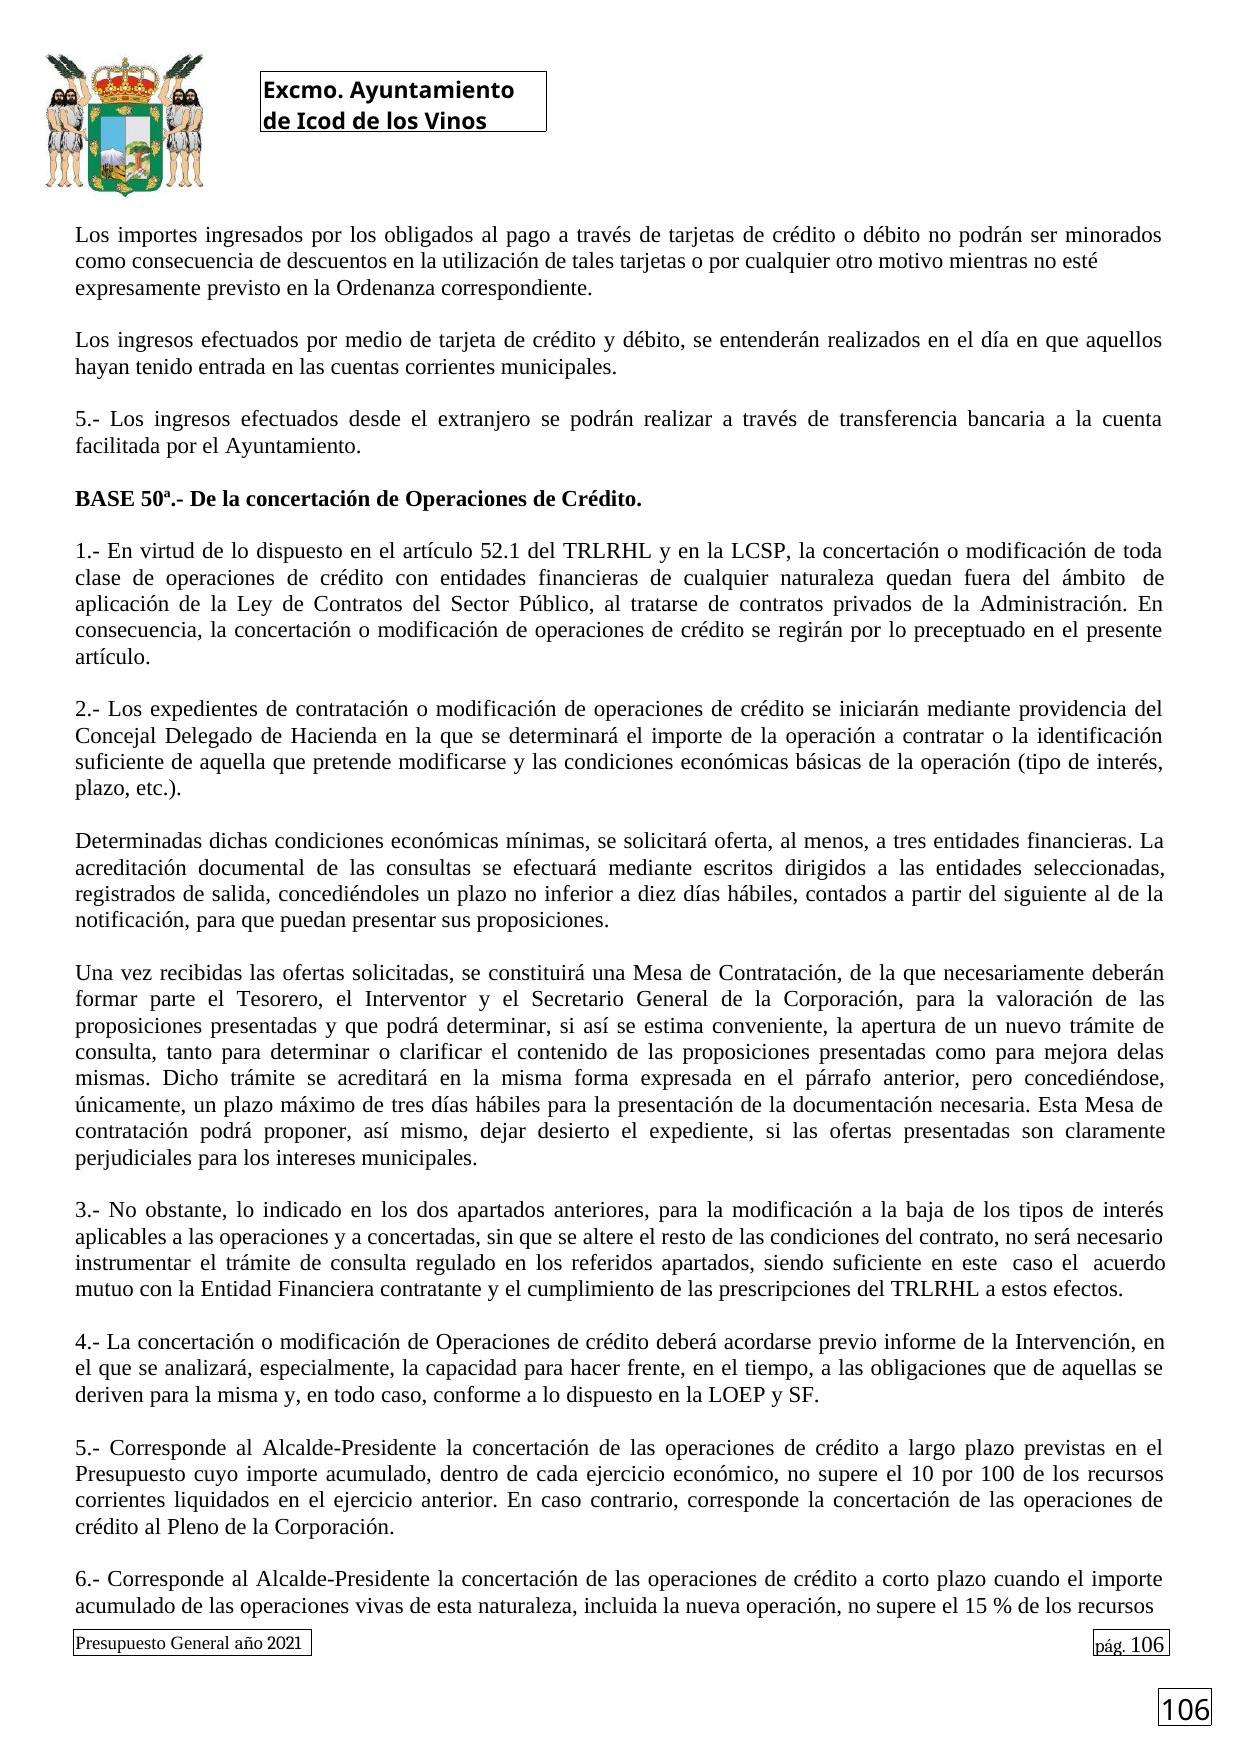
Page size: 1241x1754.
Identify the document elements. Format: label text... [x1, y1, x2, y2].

text 6.- Corresponde al Alcalde-Presidente la concertación de las operaciones de crédito a corto plazo cuando el importe acumulado de las operaciones vivas de esta naturaleza, incluida la nueva operación, no supere el 15 % de los recursos [75, 1566, 1166, 1618]
text 3.- No obstante, lo indicado en los dos apartados anteriores, para la modificación a la baja de los tipos de interés aplicables a las operaciones y a concertadas, sin que se altere el resto de las condiciones del contrato, no será necesario instrumentar el trámite de consulta regulado en los referidos apartados, siendo suficiente en este caso el acuerdo mutuo con la Entidad Financiera contratante y el cumplimiento de las prescripciones del TRLRHL a estos efectos. [75, 1196, 1166, 1302]
text Una vez recibidas las ofertas solicitadas, se constituirá una Mesa de Contratación, de la que necesariamente deberán formar parte el Tesorero, el Interventor y el Secretario General de la Corporación, para la valoración de las proposiciones presentadas y que podrá determinar, si así se estima conveniente, la apertura de un nuevo trámite de consulta, tanto para determinar o clarificar el contenido de las proposiciones presentadas como para mejora delas mismas. Dicho trámite se acreditará en la misma forma expresada en el párrafo anterior, pero concediéndose, únicamente, un plazo máximo de tres días hábiles para la presentación de la documentación necesaria. Esta Mesa de contratación podrá proponer, así mismo, dejar desierto el expediente, si las ofertas presentadas son claramente perjudiciales para los intereses municipales. [75, 959, 1166, 1170]
text 5.- Los ingresos efectuados desde el extranjero se podrán realizar a través de transferencia bancaria a la cuenta facilitada por el Ayuntamiento. [75, 406, 1223, 458]
text Determinadas dichas condiciones económicas mínimas, se solicitará oferta, al menos, a tres entidades financieras. La acreditación documental de las consultas se efectuará mediante escritos dirigidos a las entidades seleccionadas, registrados de salida, concediéndoles un plazo no inferior a diez días hábiles, contados a partir del siguiente al de la notificación, para que puedan presentar sus proposiciones. [75, 827, 1166, 933]
subtitle BASE 50ª.- De la concertación de Operaciones de Crédito. [75, 485, 1223, 511]
text Los ingresos efectuados por medio de tarjeta de crédito y débito, se entenderán realizados en el día en que aquellos hayan tenido entrada en las cuentas corrientes municipales. [75, 326, 1166, 379]
text 4.- La concertación o modificación de Operaciones de crédito deberá acordarse previo informe de la Intervención, en el que se analizará, especialmente, la capacidad para hacer frente, en el tiempo, a las obligaciones que de aquellas se deriven para la misma y, en todo caso, conforme a lo dispuesto en la LOEP y SF. [75, 1328, 1165, 1407]
text 1.- En virtud de lo dispuesto en el artículo 52.1 del TRLRHL y en la LCSP, la concertación o modificación de toda clase de operaciones de crédito con entidades financieras de cualquier naturaleza quedan fuera del ámbito de aplicación de la Ley de Contratos del Sector Público, al tratarse de contratos privados de la Administración. En consecuencia, la concertación o modificación de operaciones de crédito se regirán por lo preceptuado en el presente artículo. [75, 537, 1165, 669]
picture [45, 54, 204, 197]
text Los importes ingresados por los obligados al pago a través de tarjetas de crédito o débito no podrán ser minorados como consecuencia de descuentos en la utilización de tales tarjetas o por cualquier otro motivo mientras no esté expresamente previsto en la Ordenanza correspondiente. [75, 221, 1166, 300]
text 2.- Los expedientes de contratación o modificación de operaciones de crédito se iniciarán mediante providencia del Concejal Delegado de Hacienda en la que se determinará el importe de la operación a contratar o la identificación suficiente de aquella que pretende modificarse y las condiciones económicas básicas de la operación (tipo de interés, plazo, etc.). [75, 695, 1166, 801]
text 5.- Corresponde al Alcalde-Presidente la concertación de las operaciones de crédito a largo plazo previstas en el Presupuesto cuyo importe acumulado, dentro de cada ejercicio económico, no supere el 10 por 100 de los recursos corrientes liquidados en el ejercicio anterior. En caso contrario, corresponde la concertación de las operaciones de crédito al Pleno de la Corporación. [75, 1434, 1166, 1539]
